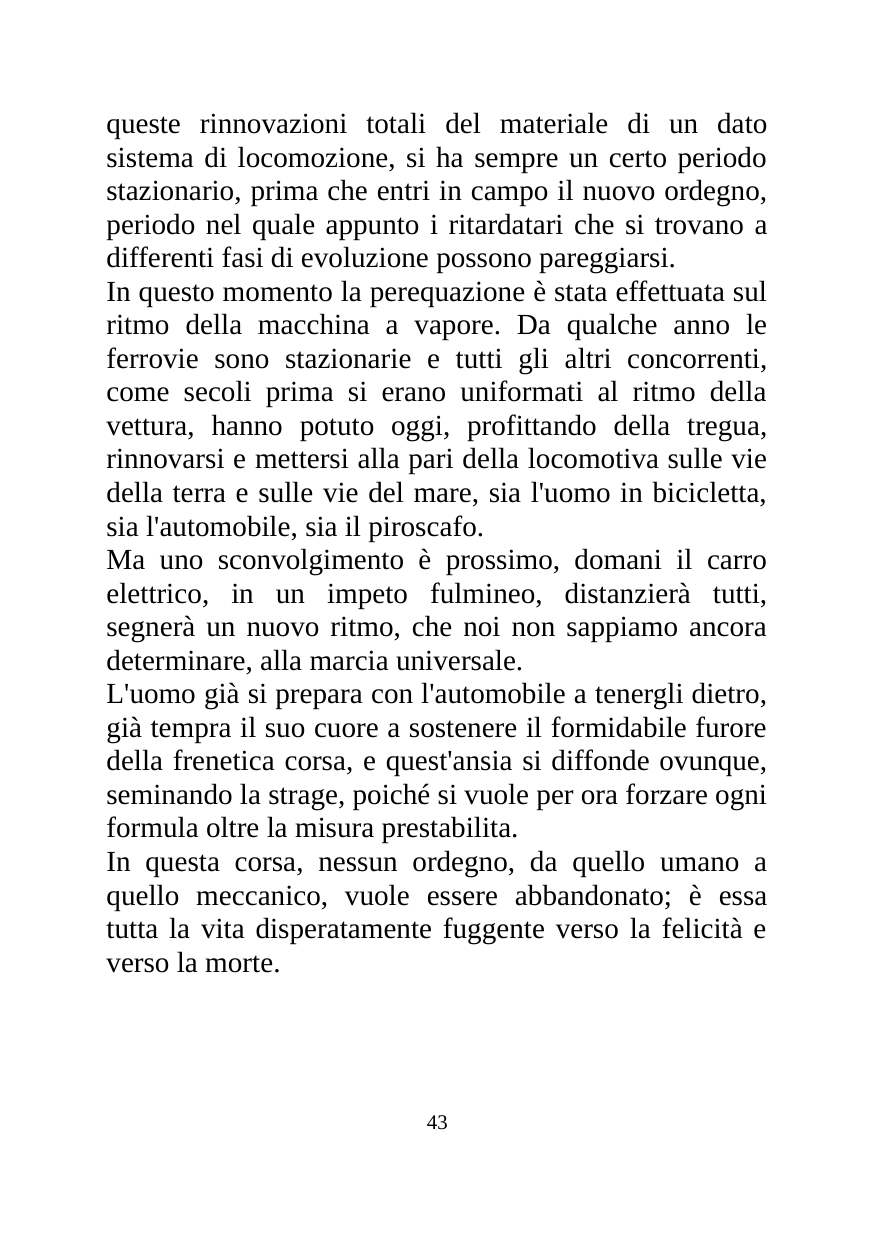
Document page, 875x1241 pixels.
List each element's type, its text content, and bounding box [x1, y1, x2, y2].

text In questo momento la perequazione è stata effettuata sul ritmo della macchina a vapore. Da qualche anno le ferrovie sono stazionarie e tutti gli altri concorrenti, come secoli prima si erano uniformati al ritmo della vettura, hanno potuto oggi, profittando della tregua, rinnovarsi e mettersi alla pari della locomotiva sulle vie della terra e sulle vie del mare, sia l'uomo in bicicletta, sia l'automobile, sia il piroscafo. [106, 274, 768, 542]
text Ma uno sconvolgimento è prossimo, domani il carro elettrico, in un impeto fulmineo, distanzierà tutti, segnerà un nuovo ritmo, che noi non sappiamo ancora determinare, alla marcia universale. [106, 542, 768, 676]
text In questa corsa, nessun ordegno, da quello umano a quello meccanico, vuole essere abbandonato; è essa tutta la vita disperatamente fuggente verso la felicità e verso la morte. [106, 844, 768, 978]
text L'uomo già si prepara con l'automobile a tenergli dietro, già tempra il suo cuore a sostenere il formidabile furore della frenetica corsa, e quest'ansia si diffonde ovunque, seminando la strage, poiché si vuole per ora forzare ogni formula oltre la misura prestabilita. [106, 676, 768, 844]
text queste rinnovazioni totali del materiale di un dato sistema di locomozione, si ha sempre un certo periodo stazionario, prima che entri in campo il nuovo ordegno, periodo nel quale appunto i ritardatari che si trovano a differenti fasi di evoluzione possono pareggiarsi. [106, 106, 768, 274]
